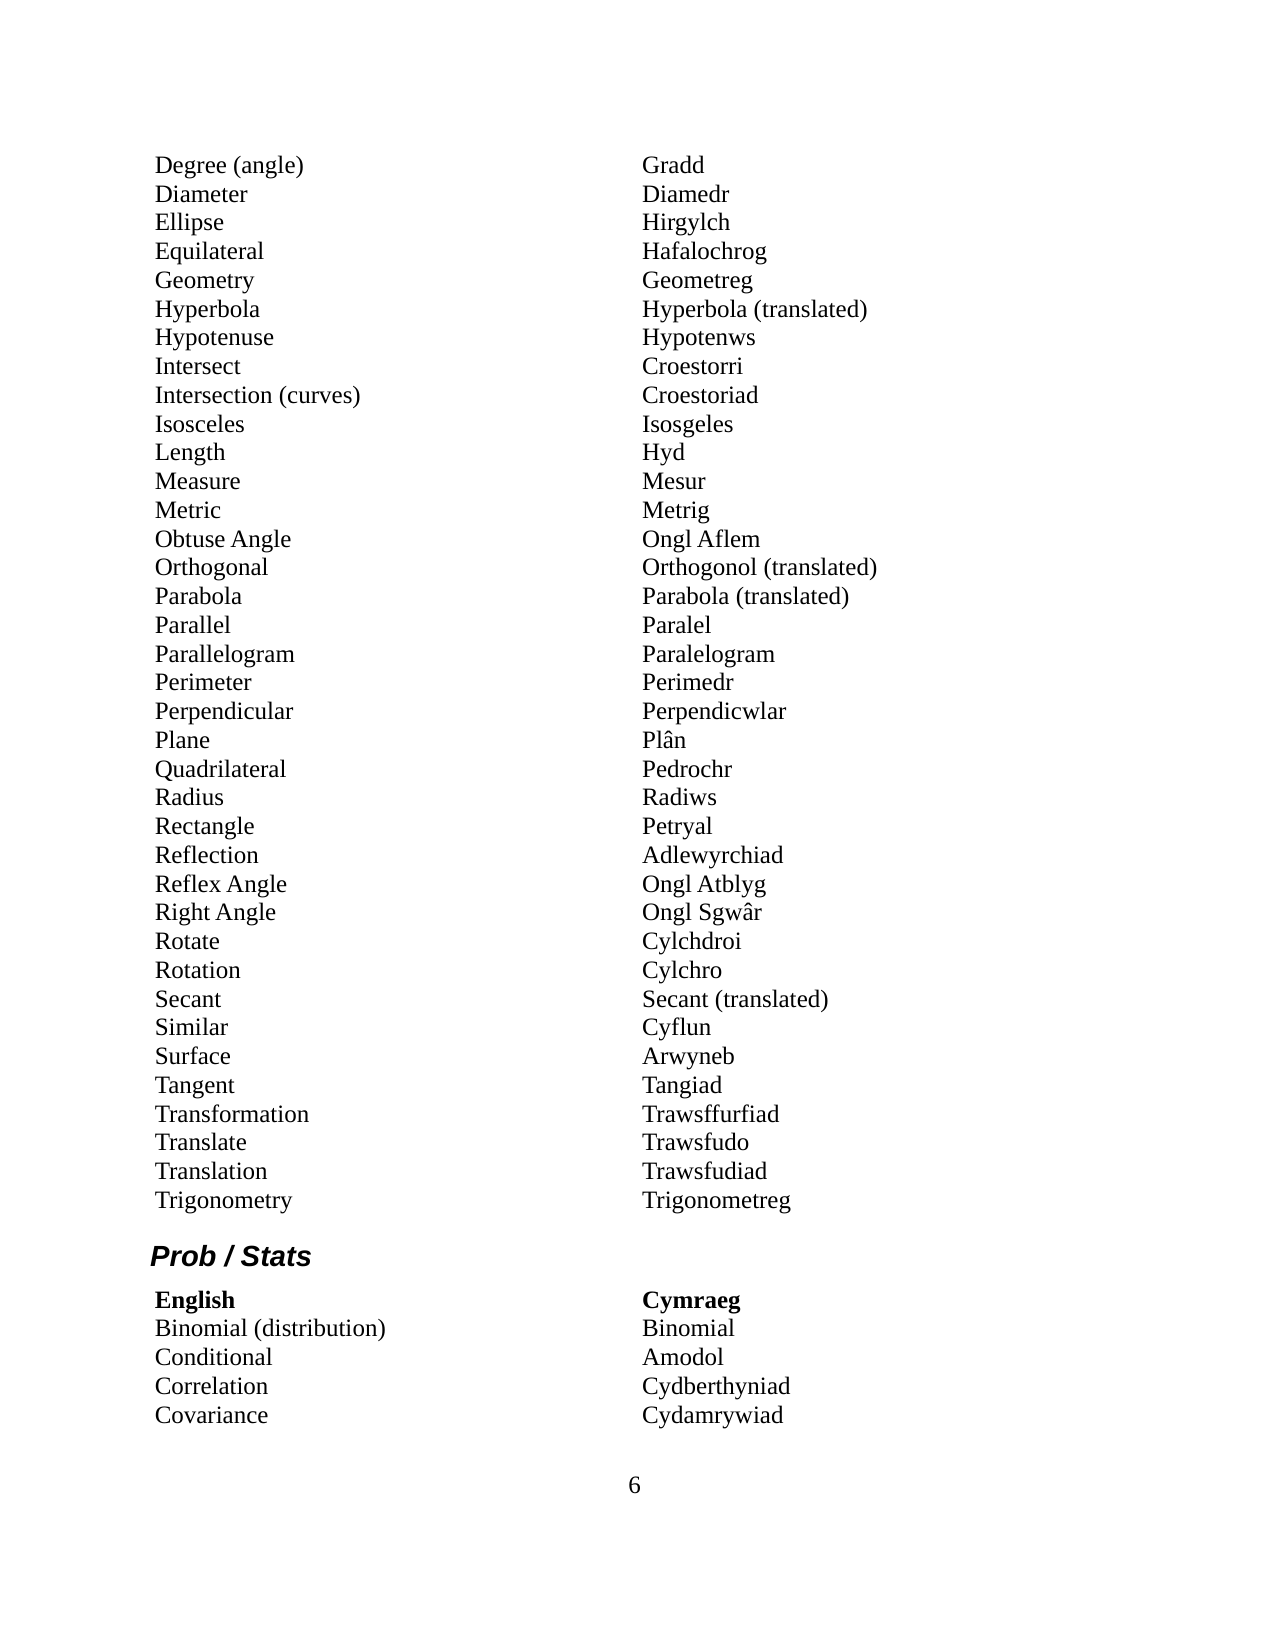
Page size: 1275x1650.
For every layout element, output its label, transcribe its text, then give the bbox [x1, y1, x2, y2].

table_cell Trigonometry [150, 1185, 637, 1214]
table_cell Paralel [638, 610, 1125, 639]
table_cell Equilateral [150, 236, 637, 265]
table_cell Metric [150, 495, 637, 524]
table_header English [150, 1285, 637, 1313]
table_cell Trawsfudiad [638, 1156, 1125, 1185]
table_cell Reflex Angle [150, 869, 637, 897]
table_cell Rotate [150, 926, 637, 955]
table_cell Tangiad [638, 1070, 1125, 1099]
table_cell Geometry [150, 265, 637, 294]
table_cell Pedrochr [638, 754, 1125, 782]
table_cell Mesur [638, 466, 1125, 495]
table_cell Rectangle [150, 811, 637, 840]
table_cell Reflection [150, 840, 637, 869]
table_cell Ongl Aflem [638, 524, 1125, 552]
table_cell Conditional [150, 1342, 637, 1371]
table_cell Quadrilateral [150, 754, 637, 782]
subtitle Prob / Stats [150, 1239, 1125, 1272]
table_cell Paralelogram [638, 639, 1125, 667]
table_cell Isosgeles [638, 409, 1125, 437]
table_cell Perpendicular [150, 696, 637, 725]
table_cell Cydamrywiad [638, 1400, 1125, 1428]
table_cell Secant [150, 984, 637, 1012]
table_cell Perpendicwlar [638, 696, 1125, 725]
table_cell Translate [150, 1128, 637, 1156]
table_cell Plane [150, 725, 637, 754]
table_cell Cydberthyniad [638, 1371, 1125, 1400]
table_cell Orthogonal [150, 553, 637, 581]
table_cell Transformation [150, 1099, 637, 1127]
table_header Cymraeg [638, 1285, 1125, 1313]
table_cell Similar [150, 1013, 637, 1041]
table_cell Trigonometreg [638, 1185, 1125, 1214]
table_cell Geometreg [638, 265, 1125, 294]
table_cell Ongl Atblyg [638, 869, 1125, 897]
table_cell Trawsfudo [638, 1128, 1125, 1156]
table_cell Hypotenuse [150, 323, 637, 351]
table_cell Cylchro [638, 955, 1125, 984]
table_cell Binomial [638, 1314, 1125, 1342]
table_cell Trawsffurfiad [638, 1099, 1125, 1127]
table_cell Parabola [150, 581, 637, 610]
table_cell Ongl Sgwâr [638, 898, 1125, 926]
table_cell Isosceles [150, 409, 637, 437]
table_cell Cylchdroi [638, 926, 1125, 955]
table_cell Cyflun [638, 1013, 1125, 1041]
table_cell Length [150, 438, 637, 466]
table_cell Secant (translated) [638, 984, 1125, 1012]
table_cell Amodol [638, 1342, 1125, 1371]
table_cell Parallel [150, 610, 637, 639]
table_cell Tangent [150, 1070, 637, 1099]
table_cell Croestoriad [638, 380, 1125, 409]
table_cell Radiws [638, 783, 1125, 811]
table_cell Covariance [150, 1400, 637, 1428]
table_cell Radius [150, 783, 637, 811]
table_cell Hypotenws [638, 323, 1125, 351]
table_cell Degree (angle) [150, 150, 637, 179]
table_cell Parallelogram [150, 639, 637, 667]
table_cell Surface [150, 1041, 637, 1070]
table_cell Perimedr [638, 668, 1125, 696]
table_cell Intersect [150, 351, 637, 380]
table_cell Intersection (curves) [150, 380, 637, 409]
table_cell Rotation [150, 955, 637, 984]
table_cell Hyperbola (translated) [638, 294, 1125, 322]
table_cell Hafalochrog [638, 236, 1125, 265]
table_cell Correlation [150, 1371, 637, 1400]
table_cell Orthogonol (translated) [638, 553, 1125, 581]
table_cell Plân [638, 725, 1125, 754]
table_cell Perimeter [150, 668, 637, 696]
table_cell Hyd [638, 438, 1125, 466]
table_cell Petryal [638, 811, 1125, 840]
table_cell Arwyneb [638, 1041, 1125, 1070]
table_cell Obtuse Angle [150, 524, 637, 552]
table_cell Diameter [150, 179, 637, 207]
table_cell Ellipse [150, 208, 637, 236]
table_cell Metrig [638, 495, 1125, 524]
table_cell Hyperbola [150, 294, 637, 322]
table_cell Adlewyrchiad [638, 840, 1125, 869]
table_cell Translation [150, 1156, 637, 1185]
table_cell Gradd [638, 150, 1125, 179]
table_cell Croestorri [638, 351, 1125, 380]
table_cell Diamedr [638, 179, 1125, 207]
table_cell Measure [150, 466, 637, 495]
table_cell Binomial (distribution) [150, 1314, 637, 1342]
table_cell Hirgylch [638, 208, 1125, 236]
table_cell Parabola (translated) [638, 581, 1125, 610]
table_cell Right Angle [150, 898, 637, 926]
